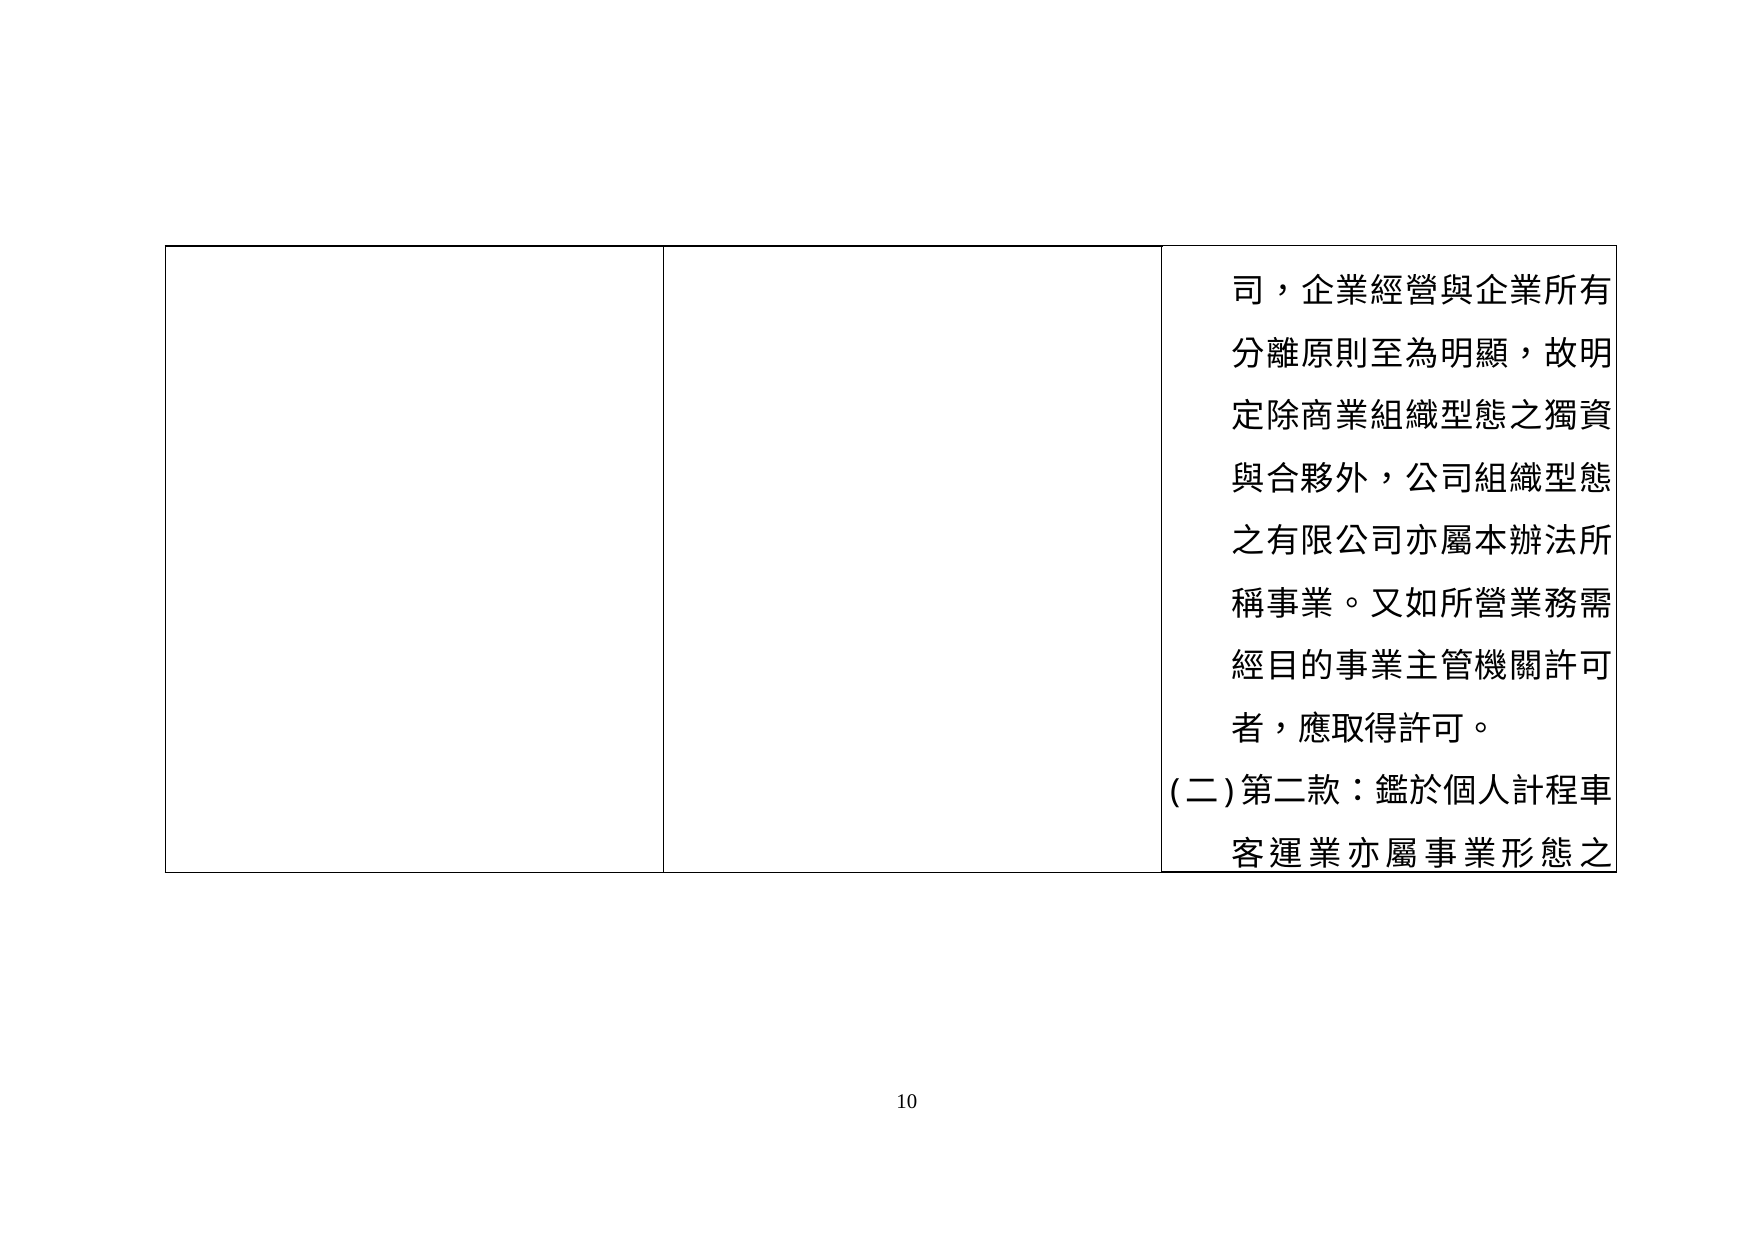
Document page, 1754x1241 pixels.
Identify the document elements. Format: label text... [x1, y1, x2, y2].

table_cell [664, 247, 1161, 871]
table_cell 第三條 本辦法之用詞定義如下： 一、新創事業：指申請人有意創業但尚未依法完成設立登記之事業。 二、經營事業：指經營依法完成設立登記之事業。 前項第二款所稱事業，指符合下列條件之一者： 依法完成公司登記之有限公司或商業登記之商業。但所營業務需經目的事業主管機關許可者，應取得許可。 取得個人計程車行汽車行車執照之個人計程車客運業。 托嬰中心、幼兒園、兒童課後照顧服務中心、短期補習班或其他經許可設立之事業。 前項第二款之設立登記日為行車執照原發照日期。 [166, 247, 663, 871]
table_cell 司，企業經營與企業所有分離原則至為明顯，故明定除商業組織型態之獨資與合夥外，公司組織型態之有限公司亦屬本辦法所稱事業。又如所營業務需經目的事業主管機關許可者，應取得許可。 (二)第二款：鑑於個人計程車客運業亦屬事業形態之 [1162, 246, 1616, 871]
